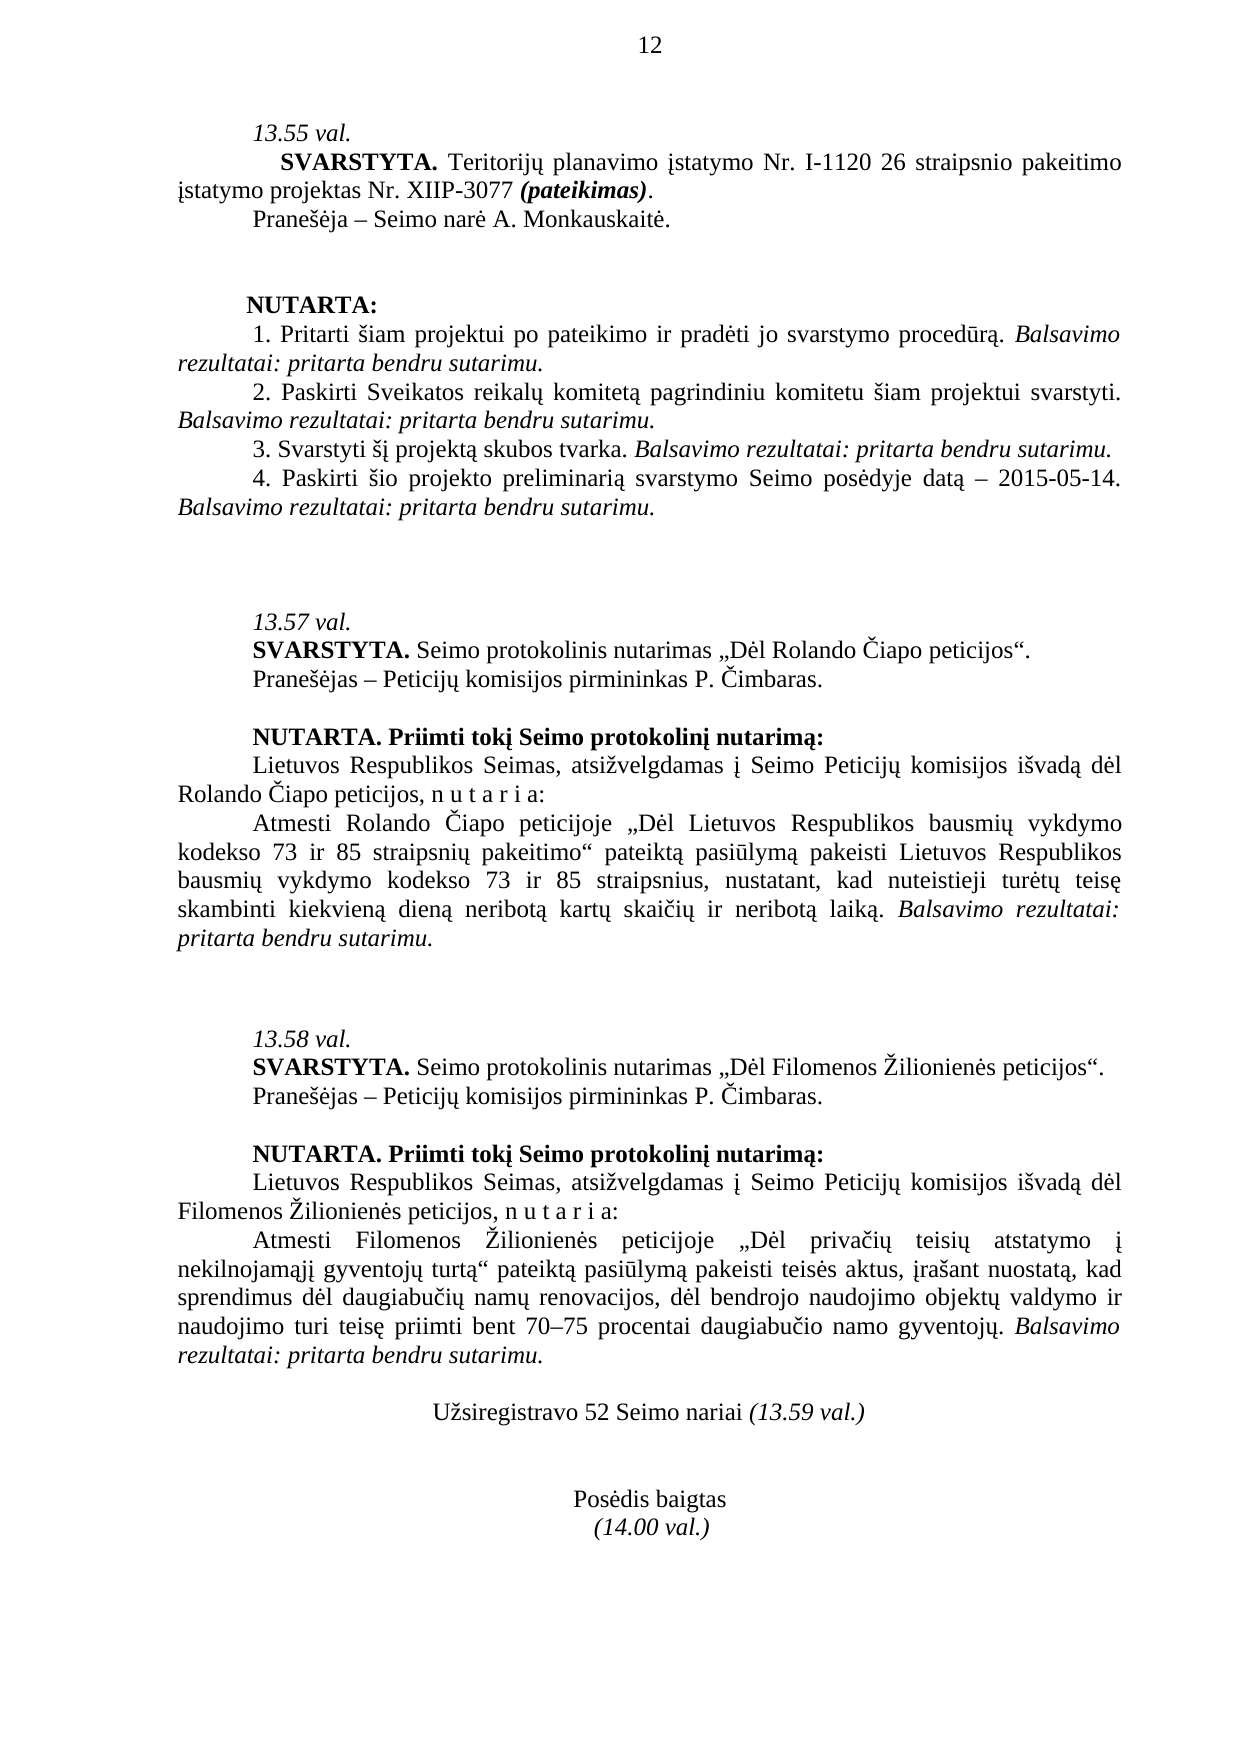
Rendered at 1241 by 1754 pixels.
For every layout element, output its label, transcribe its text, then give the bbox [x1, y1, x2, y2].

text SVARSTYTA. Seimo protokolinis nutarimas „Dėl Rolando Čiapo peticijos“. [177, 636, 1122, 664]
text Užsiregistravo 52 Seimo nariai (13.59 val.) [177, 1397, 1122, 1426]
text Lietuvos Respublikos Seimas, atsižvelgdamas į Seimo Peticijų komisijos išvadą dėl Filomenos Žilionienės peticijos, n u t a r i a: [177, 1167, 1122, 1225]
text Posėdis baigtas [177, 1484, 1122, 1512]
text SVARSTYTA. Seimo protokolinis nutarimas „Dėl Filomenos Žilionienės peticijos“. [177, 1052, 1122, 1081]
text Lietuvos Respublikos Seimas, atsižvelgdamas į Seimo Peticijų komisijos išvadą dėl Rolando Čiapo peticijos, n u t a r i a: [177, 751, 1122, 808]
text 13.57 val. [177, 607, 1122, 636]
text 4. Paskirti šio projekto preliminarią svarstymo Seimo posėdyje datą – 2015-05-14. Balsavimo rezultatai: pritarta bendru sutarimu. [177, 463, 1122, 521]
text NUTARTA. Priimti tokį Seimo protokolinį nutarimą: [177, 1139, 1122, 1167]
text Atmesti Rolando Čiapo peticijoje „Dėl Lietuvos Respublikos bausmių vykdymo kodekso 73 ir 85 straipsnių pakeitimo“ pateiktą pasiūlymą pakeisti Lietuvos Respublikos bausmių vykdymo kodekso 73 ir 85 straipsnius, nustatant, kad nuteistieji turėtų teisę skambinti kiekvieną dieną neribotą kartų skaičių ir neribotą laiką. Balsavimo rezultatai: pritarta bendru sutarimu. [177, 808, 1122, 952]
text Pranešėjas – Peticijų komisijos pirmininkas P. Čimbaras. [177, 664, 1122, 693]
text (14.00 val.) [177, 1512, 1122, 1541]
text Pranešėjas – Peticijų komisijos pirmininkas P. Čimbaras. [177, 1081, 1122, 1110]
text NUTARTA. Priimti tokį Seimo protokolinį nutarimą: [177, 722, 1122, 751]
text 13.58 val. [177, 1024, 1122, 1052]
text 13.55 val. [177, 118, 1122, 147]
text SVARSTYTA. Teritorijų planavimo įstatymo Nr. I-1120 26 straipsnio pakeitimo įstatymo projektas Nr. XIIP-3077 (pateikimas). [177, 147, 1122, 204]
text Pranešėja – Seimo narė A. Monkauskaitė. [177, 204, 1122, 233]
text 2. Paskirti Sveikatos reikalų komitetą pagrindiniu komitetu šiam projektui svarstyti. Balsavimo rezultatai: pritarta bendru sutarimu. [177, 377, 1122, 434]
text NUTARTA: [177, 291, 1122, 319]
text 1. Pritarti šiam projektui po pateikimo ir pradėti jo svarstymo procedūrą. Balsavimo rezultatai: pritarta bendru sutarimu. [177, 319, 1122, 377]
text Atmesti Filomenos Žilionienės peticijoje „Dėl privačių teisių atstatymo į nekilnojamąjį gyventojų turtą“ pateiktą pasiūlymą pakeisti teisės aktus, įrašant nuostatą, kad sprendimus dėl daugiabučių namų renovacijos, dėl bendrojo naudojimo objektų valdymo ir naudojimo turi teisę priimti bent 70­–75 procentai daugiabučio namo gyventojų. Balsavimo rezultatai: pritarta bendru sutarimu. [177, 1225, 1122, 1369]
text 3. Svarstyti šį projektą skubos tvarka. Balsavimo rezultatai: pritarta bendru sutarimu. [177, 434, 1122, 463]
